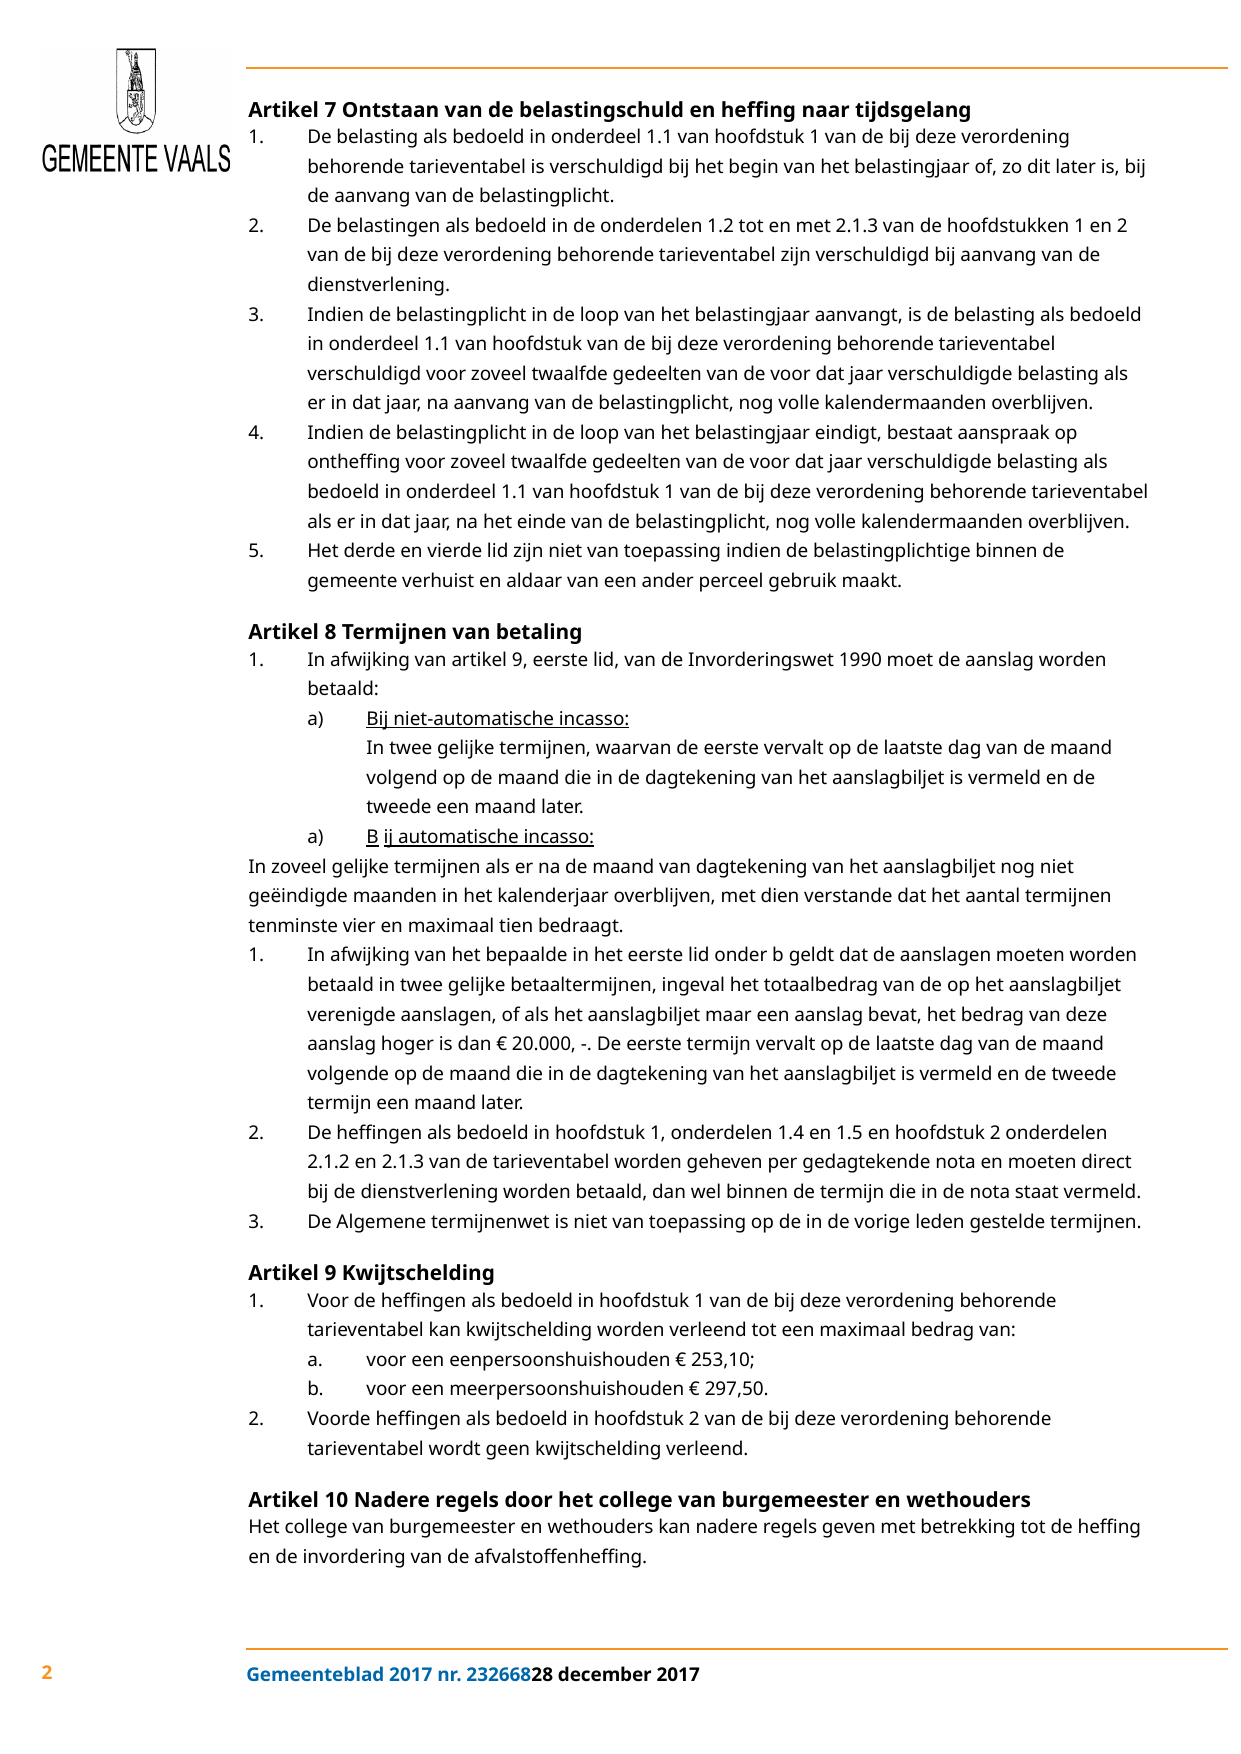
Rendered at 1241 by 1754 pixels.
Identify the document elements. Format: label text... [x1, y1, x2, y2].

text Het college van burgemeester en wethouders kan nadere regels geven met betrekking tot de heffing en de invordering van de afvalstoffenheffing. [248, 1513, 1152, 1569]
list Indien de belastingplicht in de loop van het belastingjaar eindigt, bestaat aanspraak op ontheffing voor zoveel twaalfde gedeelten van de voor dat jaar verschuldigde belasting als bedoeld in onderdeel 1.1 van hoofdstuk 1 van de bij deze verordening behorende tarieventabel als er in dat jaar, na het einde van de belastingplicht, nog volle kalendermaanden overblijven. [248, 419, 1152, 533]
text Artikel 7 Ontstaan van de belastingschuld en heffing naar tijdsgelang [248, 95, 1152, 123]
text Artikel 9 Kwijtschelding [248, 1258, 1152, 1287]
list Het derde en vierde lid zijn niet van toepassing indien de belastingplichtige binnen de gemeente verhuist en aldaar van een ander perceel gebruik maakt. [248, 537, 1152, 593]
list voor een meerpersoonshuishouden € 297,50. [307, 1376, 1152, 1401]
text In zoveel gelijke termijnen als er na de maand van dagtekening van het aanslagbiljet nog niet geëindigde maanden in het kalenderjaar overblijven, met dien verstande dat het aantal termijnen tenminste vier en maximaal tien bedraagt. [248, 853, 1152, 938]
list Indien de belastingplicht in de loop van het belastingjaar aanvangt, is de belasting als bedoeld in onderdeel 1.1 van hoofdstuk van de bij deze verordening behorende tarieventabel verschuldigd voor zoveel twaalfde gedeelten van de voor dat jaar verschuldigde belasting als er in dat jaar, na aanvang van de belastingplicht, nog volle kalendermaanden overblijven. [248, 301, 1152, 415]
text Artikel 10 Nadere regels door het college van burgemeester en wethouders [248, 1485, 1152, 1513]
list De heffingen als bedoeld in hoofdstuk 1, onderdelen 1.4 en 1.5 en hoofdstuk 2 onderdelen 2.1.2 en 2.1.3 van de tarieventabel worden geheven per gedagtekende nota en moeten direct bij de dienstverlening worden betaald, dan wel binnen de termijn die in de nota staat vermeld. [248, 1119, 1152, 1204]
list Voor de heffingen als bedoeld in hoofdstuk 1 van de bij deze verordening behorende tarieventabel kan kwijtschelding worden verleend tot een maximaal bedrag van: [248, 1287, 1152, 1342]
list Bij niet-automatische incasso: [307, 705, 1152, 731]
text Artikel 8 Termijnen van betaling [248, 617, 1152, 646]
list voor een eenpersoonshuishouden € 253,10; [307, 1346, 1152, 1372]
list Voorde heffingen als bedoeld in hoofdstuk 2 van de bij deze verordening behorende tarieventabel wordt geen kwijtschelding verleend. [248, 1405, 1152, 1460]
list In afwijking van het bepaalde in het eerste lid onder b geldt dat de aanslagen moeten worden betaald in twee gelijke betaaltermijnen, ingeval het totaalbedrag van de op het aanslagbiljet verenigde aanslagen, of als het aanslagbiljet maar een aanslag bevat, het bedrag van deze aanslag hoger is dan € 20.000, -. De eerste termijn vervalt op de laatste dag van de maand volgende op de maand die in de dagtekening van het aanslagbiljet is vermeld en de tweede termijn een maand later. [248, 942, 1152, 1115]
list B ij automatische incasso: [307, 823, 1152, 849]
list In twee gelijke termijnen, waarvan de eerste vervalt op de laatste dag van de maand volgend op de maand die in de dagtekening van het aanslagbiljet is vermeld en de tweede een maand later. [307, 734, 1152, 819]
list De belasting als bedoeld in onderdeel 1.1 van hoofdstuk 1 van de bij deze verordening behorende tarieventabel is verschuldigd bij het begin van het belastingjaar of, zo dit later is, bij de aanvang van de belastingplicht. [248, 123, 1152, 208]
list In afwijking van artikel 9, eerste lid, van de Invorderingswet 1990 moet de aanslag worden betaald: [248, 646, 1152, 701]
picture [41, 47, 231, 172]
list De belastingen als bedoeld in de onderdelen 1.2 tot en met 2.1.3 van de hoofdstukken 1 en 2 van de bij deze verordening behorende tarieventabel zijn verschuldigd bij aanvang van de dienstverlening. [248, 212, 1152, 297]
list De Algemene termijnenwet is niet van toepassing op de in de vorige leden gestelde termijnen. [248, 1208, 1152, 1234]
